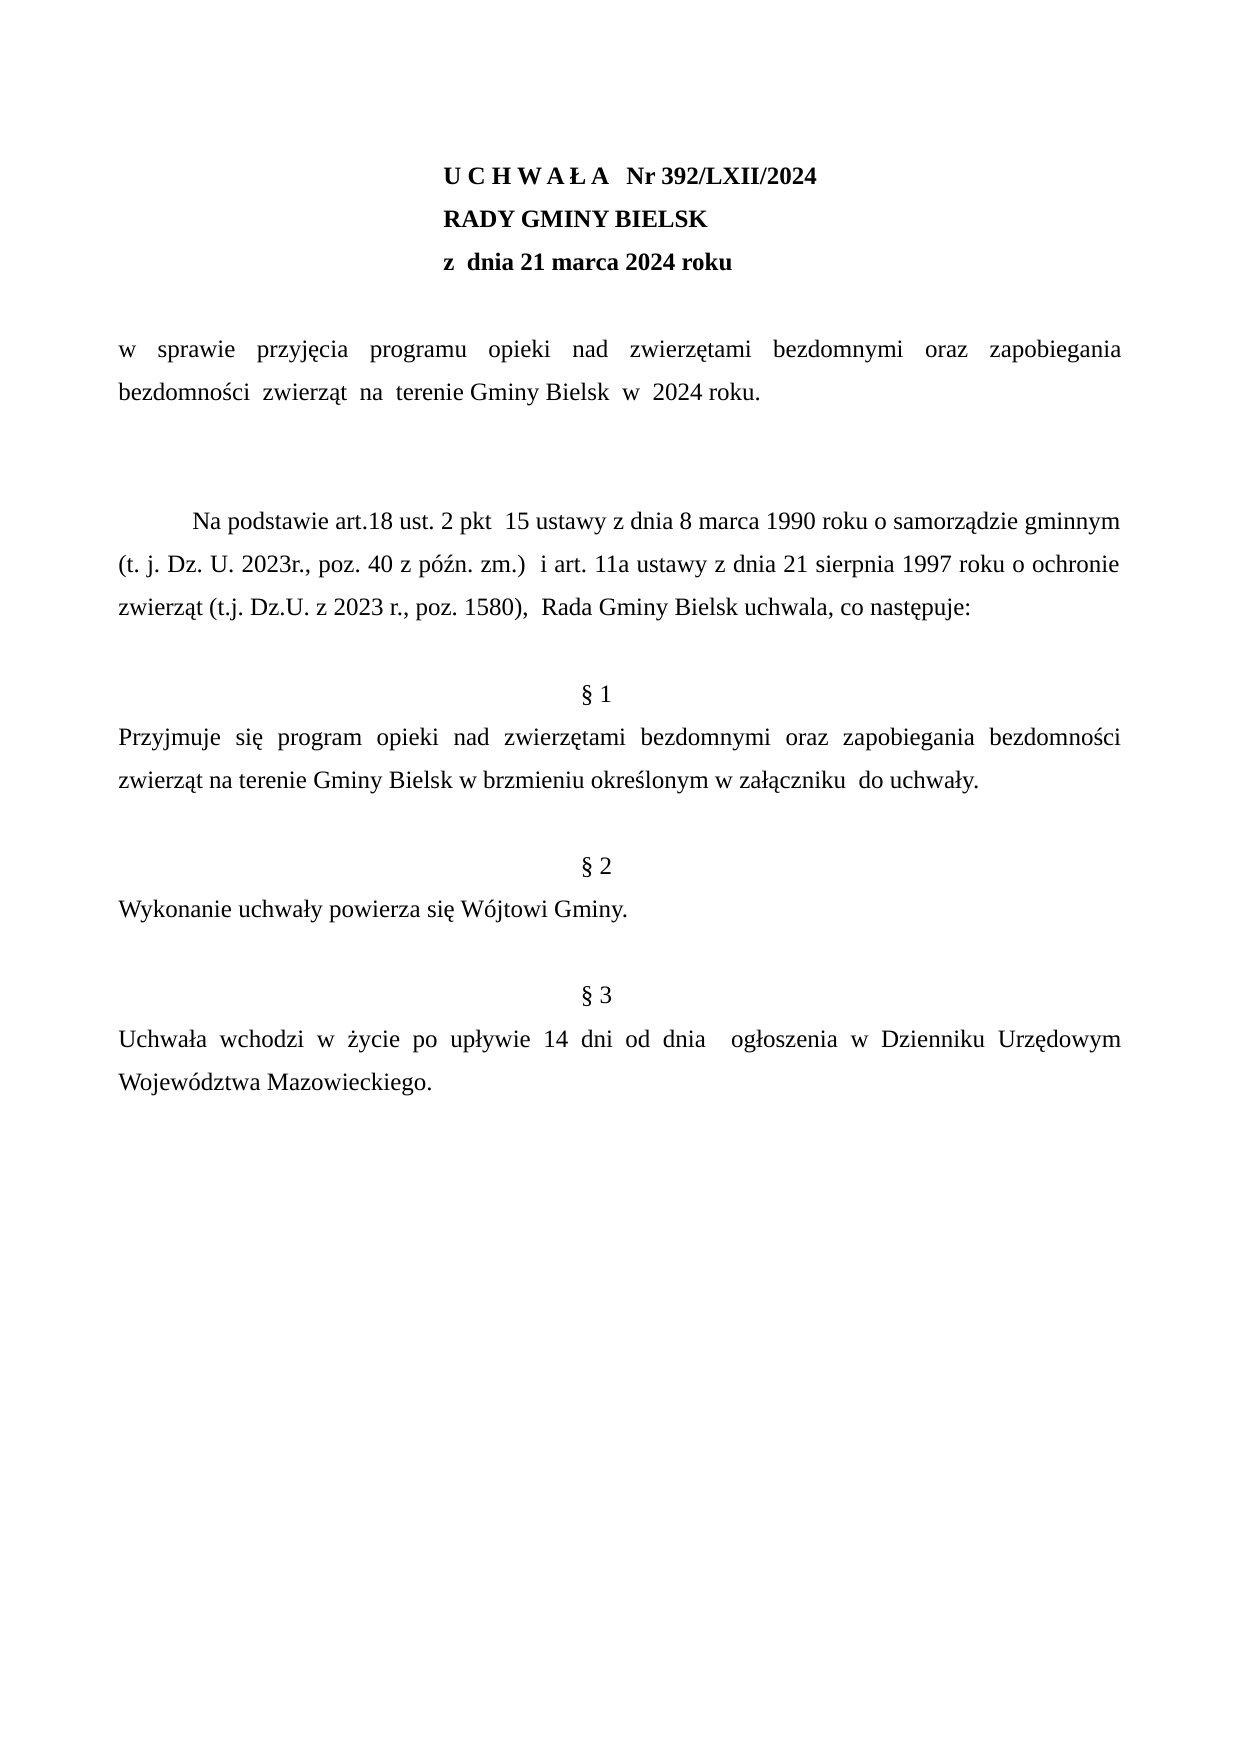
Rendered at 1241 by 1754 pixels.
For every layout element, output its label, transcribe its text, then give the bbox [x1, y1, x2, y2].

text § 3 [118, 981, 1122, 1009]
text RADY GMINY BIELSK [118, 204, 1122, 233]
text § 1 [118, 679, 1122, 707]
text Przyjmuje się program opieki nad zwierzętami bezdomnymi oraz zapobiegania bezdomności zwierząt na terenie Gminy Bielsk w brzmieniu określonym w załączniku do uchwały. [118, 722, 1122, 794]
text Na podstawie art.18 ust. 2 pkt 15 ustawy z dnia 8 marca 1990 roku o samorządzie gminnym (t. j. Dz. U. 2023r., poz. 40 z późn. zm.) i art. 11a ustawy z dnia 21 sierpnia 1997 roku o ochronie zwierząt (t.j. Dz.U. z 2023 r., poz. 1580), Rada Gminy Bielsk uchwala, co następuje: [118, 506, 1122, 621]
text U C H W A Ł A Nr 392/LXII/2024 [118, 161, 1122, 190]
text z dnia 21 marca 2024 roku [118, 247, 1122, 276]
text Wykonanie uchwały powierza się Wójtowi Gminy. [118, 894, 1122, 923]
text w sprawie przyjęcia programu opieki nad zwierzętami bezdomnymi oraz zapobiegania bezdomności zwierząt na terenie Gminy Bielsk w 2024 roku. [118, 334, 1122, 406]
text Uchwała wchodzi w życie po upływie 14 dni od dnia ogłoszenia w Dzienniku Urzędowym Województwa Mazowieckiego. [118, 1024, 1122, 1096]
text § 2 [118, 851, 1122, 880]
